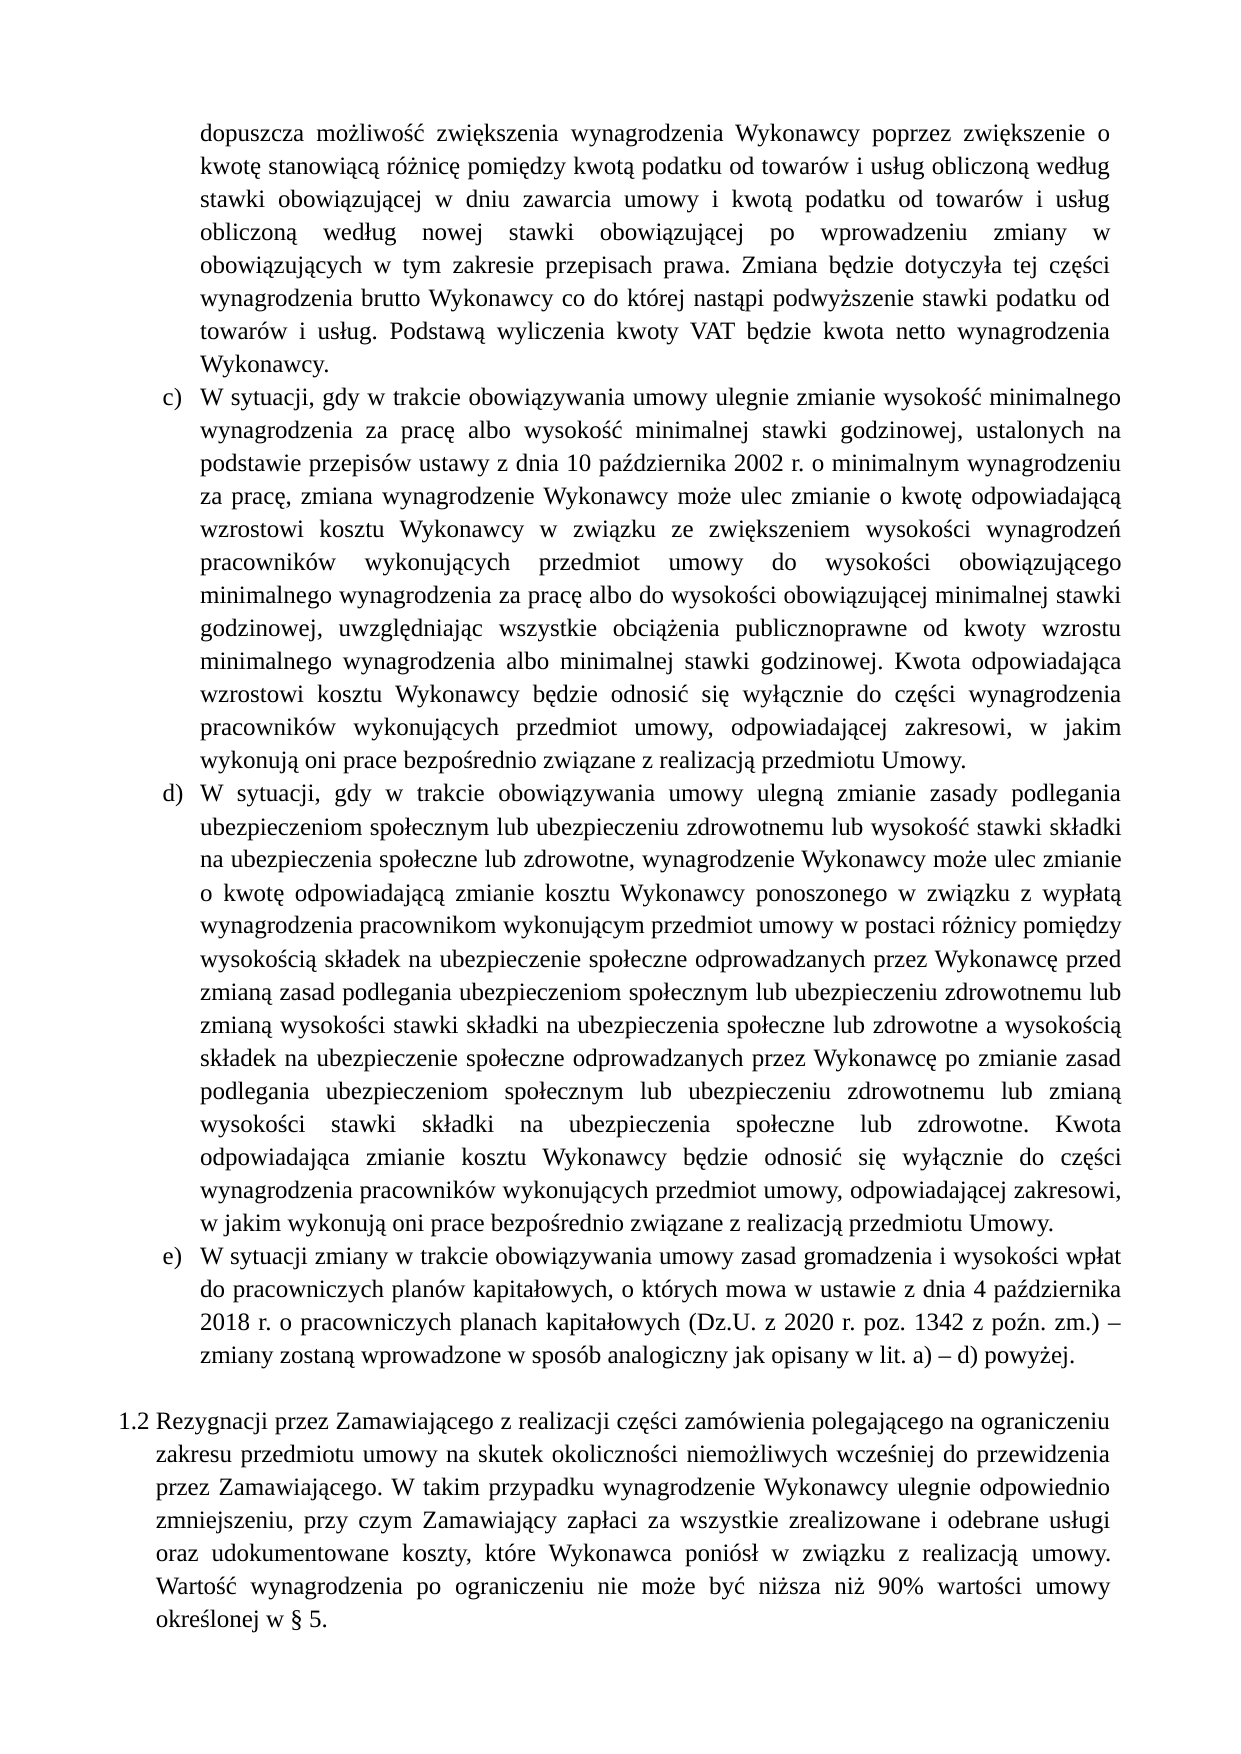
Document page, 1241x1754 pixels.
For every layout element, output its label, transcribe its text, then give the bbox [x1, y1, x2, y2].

list W sytuacji, gdy w trakcie obowiązywania umowy ulegnie zmianie wysokość minimalnego wynagrodzenia za pracę albo wysokość minimalnej stawki godzinowej, ustalonych na podstawie przepisów ustawy z dnia 10 października 2002 r. o minimalnym wynagrodzeniu za pracę, zmiana wynagrodzenie Wykonawcy może ulec zmianie o kwotę odpowiadającą wzrostowi kosztu Wykonawcy w związku ze zwiększeniem wysokości wynagrodzeń pracowników wykonujących przedmiot umowy do wysokości obowiązującego minimalnego wynagrodzenia za pracę albo do wysokości obowiązującej minimalnej stawki godzinowej, uwzględniając wszystkie obciążenia publicznoprawne od kwoty wzrostu minimalnego wynagrodzenia albo minimalnej stawki godzinowej. Kwota odpowiadająca wzrostowi kosztu Wykonawcy będzie odnosić się wyłącznie do części wynagrodzenia pracowników wykonujących przedmiot umowy, odpowiadającej zakresowi, w jakim wykonują oni prace bezpośrednio związane z realizacją przedmiotu Umowy. [162, 382, 1122, 774]
list Rezygnacji przez Zamawiającego z realizacji części zamówienia polegającego na ograniczeniu zakresu przedmiotu umowy na skutek okoliczności niemożliwych wcześniej do przewidzenia przez Zamawiającego. W takim przypadku wynagrodzenie Wykonawcy ulegnie odpowiednio zmniejszeniu, przy czym Zamawiający zapłaci za wszystkie zrealizowane i odebrane usługi oraz udokumentowane koszty, które Wykonawca poniósł w związku z realizacją umowy. Wartość wynagrodzenia po ograniczeniu nie może być niższa niż 90% wartości umowy określonej w § 5. [118, 1406, 1111, 1633]
list dopuszcza możliwość zwiększenia wynagrodzenia Wykonawcy poprzez zwiększenie o kwotę stanowiącą różnicę pomiędzy kwotą podatku od towarów i usług obliczoną według stawki obowiązującej w dniu zawarcia umowy i kwotą podatku od towarów i usług obliczoną według nowej stawki obowiązującej po wprowadzeniu zmiany w obowiązujących w tym zakresie przepisach prawa. Zmiana będzie dotyczyła tej części wynagrodzenia brutto Wykonawcy co do której nastąpi podwyższenie stawki podatku od towarów i usług. Podstawą wyliczenia kwoty VAT będzie kwota netto wynagrodzenia Wykonawcy. [162, 118, 1111, 378]
list W sytuacji zmiany w trakcie obowiązywania umowy zasad gromadzenia i wysokości wpłat do pracowniczych planów kapitałowych, o których mowa w ustawie z dnia 4 października 2018 r. o pracowniczych planach kapitałowych (Dz.U. z 2020 r. poz. 1342 z poźn. zm.) – zmiany zostaną wprowadzone w sposób analogiczny jak opisany w lit. a) – d) powyżej. [162, 1241, 1122, 1369]
list W sytuacji, gdy w trakcie obowiązywania umowy ulegną zmianie zasady podlegania ubezpieczeniom społecznym lub ubezpieczeniu zdrowotnemu lub wysokość stawki składki na ubezpieczenia społeczne lub zdrowotne, wynagrodzenie Wykonawcy może ulec zmianie o kwotę odpowiadającą zmianie kosztu Wykonawcy ponoszonego w związku z wypłatą wynagrodzenia pracownikom wykonującym przedmiot umowy w postaci różnicy pomiędzy wysokością składek na ubezpieczenie społeczne odprowadzanych przez Wykonawcę przed zmianą zasad podlegania ubezpieczeniom społecznym lub ubezpieczeniu zdrowotnemu lub zmianą wysokości stawki składki na ubezpieczenia społeczne lub zdrowotne a wysokością składek na ubezpieczenie społeczne odprowadzanych przez Wykonawcę po zmianie zasad podlegania ubezpieczeniom społecznym lub ubezpieczeniu zdrowotnemu lub zmianą wysokości stawki składki na ubezpieczenia społeczne lub zdrowotne. Kwota odpowiadająca zmianie kosztu Wykonawcy będzie odnosić się wyłącznie do części wynagrodzenia pracowników wykonujących przedmiot umowy, odpowiadającej zakresowi, w jakim wykonują oni prace bezpośrednio związane z realizacją przedmiotu Umowy. [162, 778, 1122, 1237]
